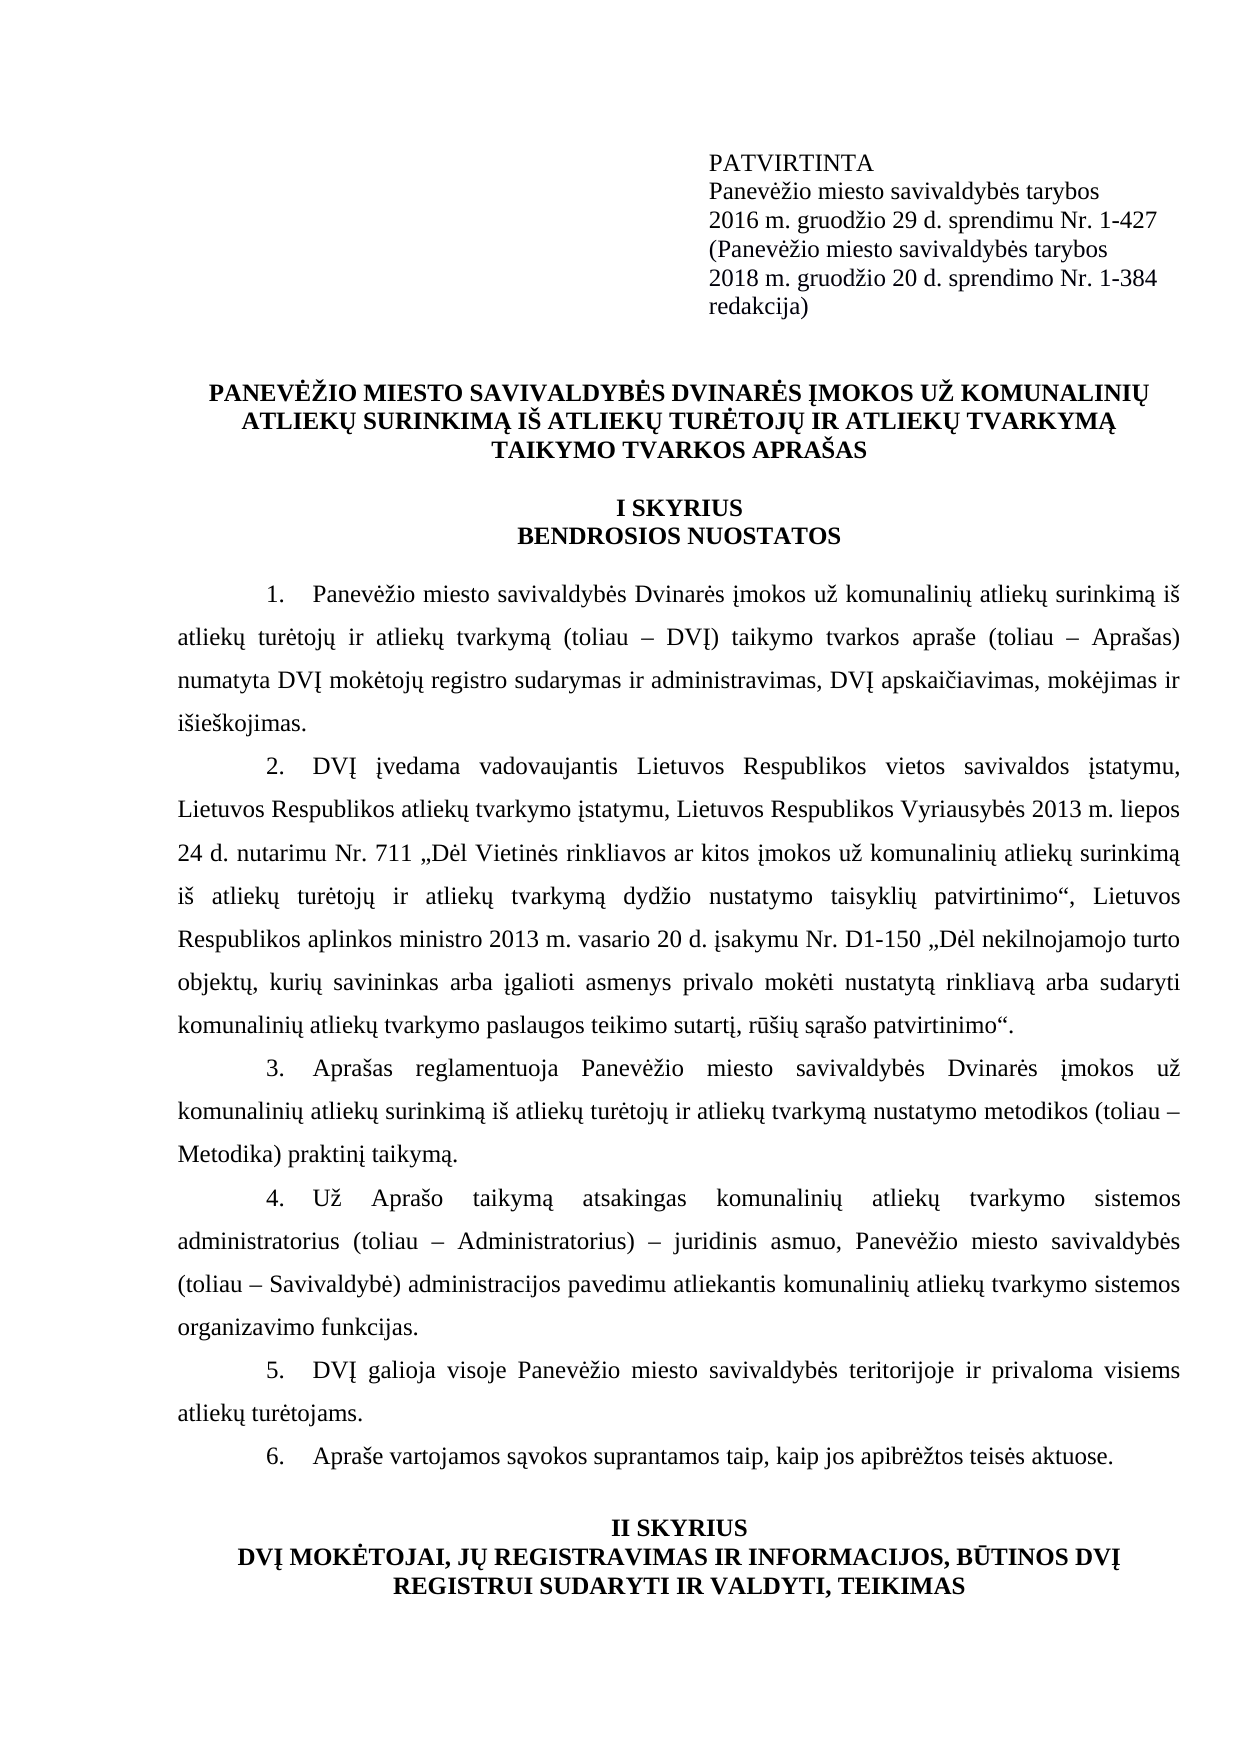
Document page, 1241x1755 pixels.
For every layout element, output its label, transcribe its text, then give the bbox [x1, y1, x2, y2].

text redakcija) [709, 291, 1181, 320]
text (Panevėžio miesto savivaldybės tarybos [709, 234, 1181, 263]
text 1. Panevėžio miesto savivaldybės Dvinarės įmokos už komunalinių atliekų surinkimą iš atliekų turėtojų ir atliekų tvarkymą (toliau – DVĮ) taikymo tvarkos apraše (toliau – Aprašas) numatyta DVĮ mokėtojų registro sudarymas ir administravimas, DVĮ apskaičiavimas, mokėjimas ir išieškojimas. [177, 579, 1181, 737]
text 4. Už Aprašo taikymą atsakingas komunalinių atliekų tvarkymo sistemos administratorius (toliau – Administratorius) – juridinis asmuo, Panevėžio miesto savivaldybės (toliau – Savivaldybė) administracijos pavedimu atliekantis komunalinių atliekų tvarkymo sistemos organizavimo funkcijas. [177, 1183, 1181, 1341]
text II SKYRIUS [177, 1513, 1181, 1542]
text Panevėžio miesto savivaldybės tarybos [709, 176, 1181, 205]
text PATVIRTINTA [709, 148, 1181, 176]
text 6. Apraše vartojamos sąvokos suprantamos taip, kaip jos apibrėžtos teisės aktuose. [177, 1441, 1181, 1470]
text 2. DVĮ įvedama vadovaujantis Lietuvos Respublikos vietos savivaldos įstatymu, Lietuvos Respublikos atliekų tvarkymo įstatymu, Lietuvos Respublikos Vyriausybės 2013 m. liepos 24 d. nutarimu Nr. 711 „Dėl Vietinės rinkliavos ar kitos įmokos už komunalinių atliekų surinkimą iš atliekų turėtojų ir atliekų tvarkymą dydžio nustatymo taisyklių patvirtinimo“, Lietuvos Respublikos aplinkos ministro 2013 m. vasario 20 d. įsakymu Nr. D1-150 „Dėl nekilnojamojo turto objektų, kurių savininkas arba įgalioti asmenys privalo mokėti nustatytą rinkliavą arba sudaryti komunalinių atliekų tvarkymo paslaugos teikimo sutartį, rūšių sąrašo patvirtinimo“. [177, 751, 1181, 1039]
text BENDROSIOS NUOSTATOS [177, 521, 1181, 550]
text PANEVĖŽIO MIESTO SAVIVALDYBĖS DVINARĖS ĮMOKOS UŽ KOMUNALINIŲ ATLIEKŲ SURINKIMĄ IŠ ATLIEKŲ TURĖTOJŲ IR ATLIEKŲ TVARKYMĄ TAIKYMO TVARKOS APRAŠAS [177, 378, 1181, 464]
text 2018 m. gruodžio 20 d. sprendimo Nr. 1-384 [709, 263, 1181, 291]
text 2016 m. gruodžio 29 d. sprendimu Nr. 1-427 [709, 205, 1181, 234]
text I SKYRIUS [177, 493, 1181, 521]
text DVĮ MOKĖTOJAI, JŲ REGISTRAVIMAS IR INFORMACIJOS, BŪTINOS DVĮ REGISTRUI SUDARYTI IR VALDYTI, TEIKIMAS [177, 1542, 1181, 1599]
text 3. Aprašas reglamentuoja Panevėžio miesto savivaldybės Dvinarės įmokos už komunalinių atliekų surinkimą iš atliekų turėtojų ir atliekų tvarkymą nustatymo metodikos (toliau – Metodika) praktinį taikymą. [177, 1053, 1181, 1168]
text 5. DVĮ galioja visoje Panevėžio miesto savivaldybės teritorijoje ir privaloma visiems atliekų turėtojams. [177, 1355, 1181, 1427]
